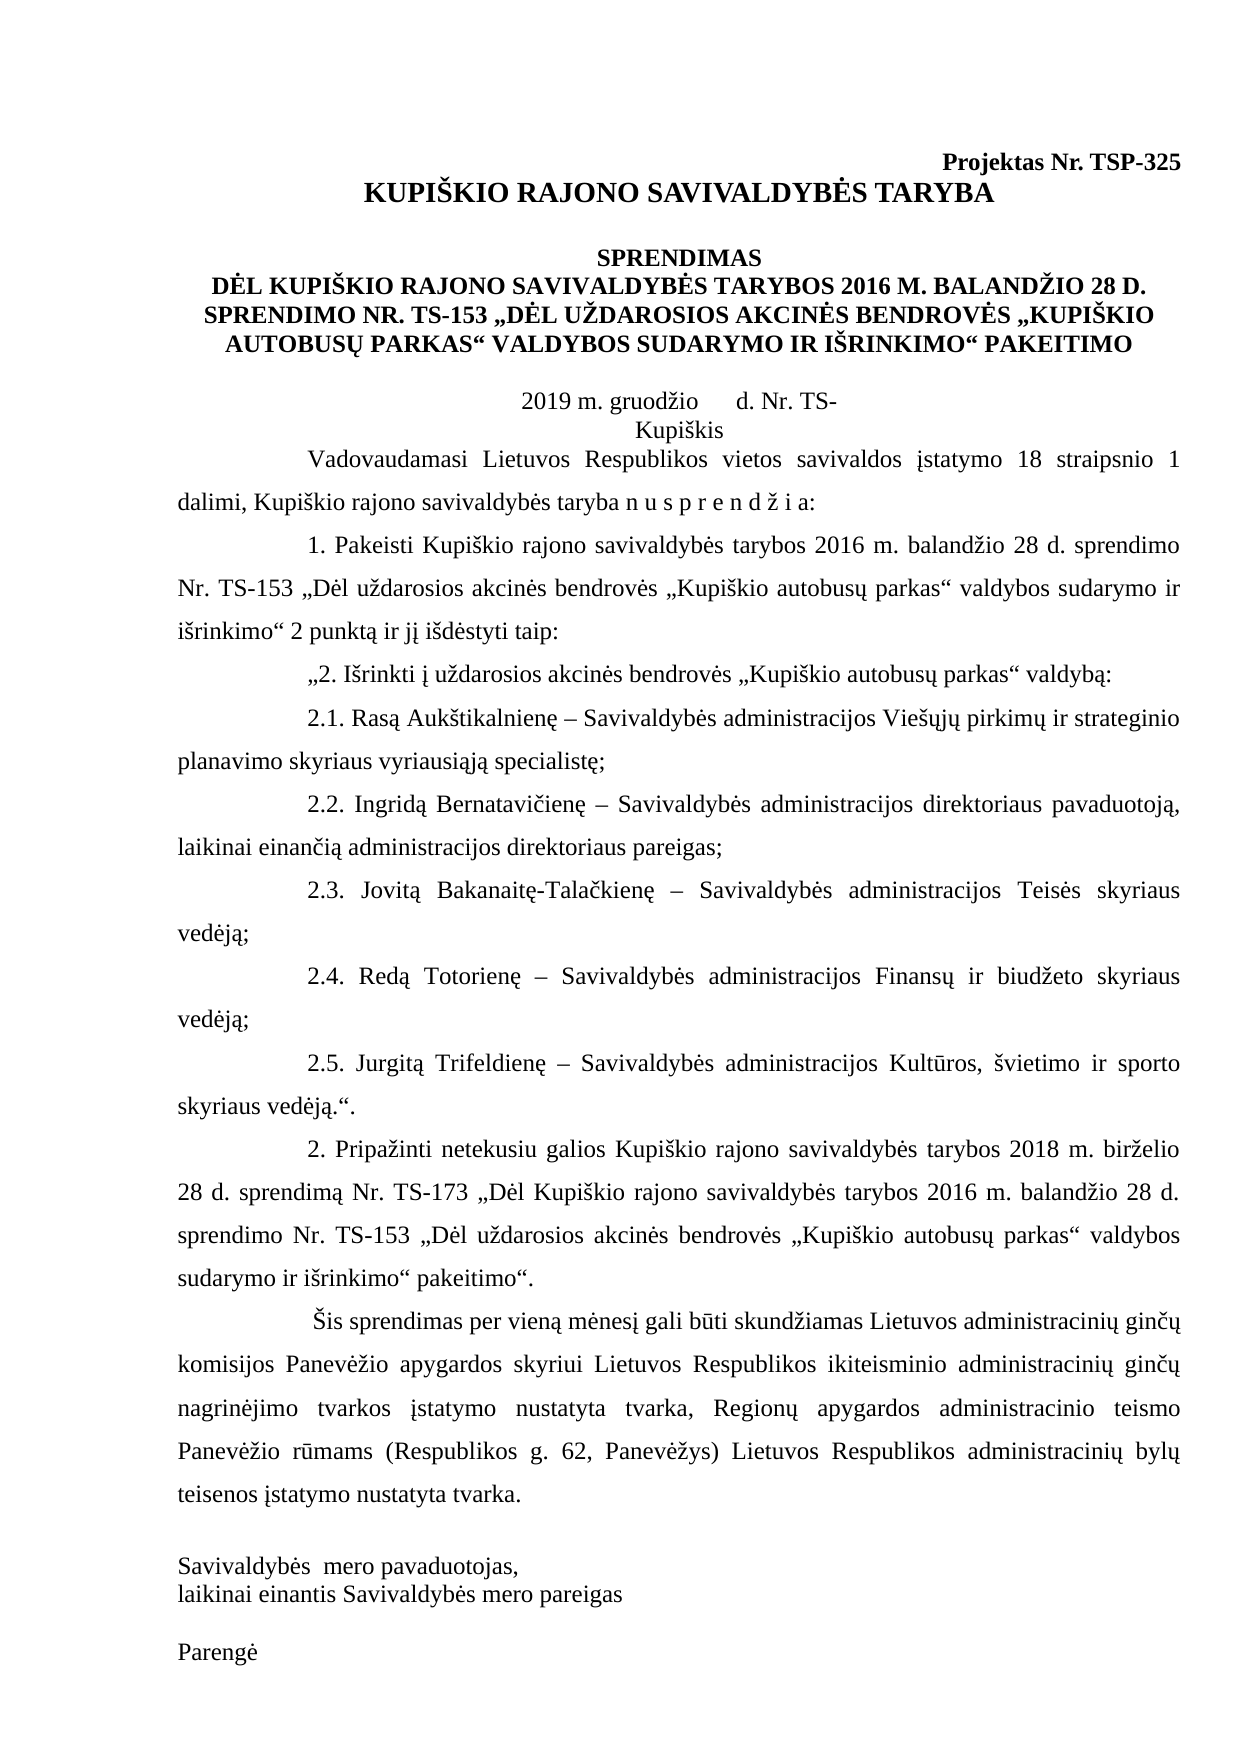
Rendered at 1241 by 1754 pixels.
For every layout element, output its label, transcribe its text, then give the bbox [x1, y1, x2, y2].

text KUPIŠKIO RAJONO SAVIVALDYBĖS TARYBA [177, 176, 1181, 209]
text 1. Pakeisti Kupiškio rajono savivaldybės tarybos 2016 m. balandžio 28 d. sprendimo Nr. TS-153 „Dėl uždarosios akcinės bendrovės „Kupiškio autobusų parkas“ valdybos sudarymo ir išrinkimo“ 2 punktą ir jį išdėstyti taip: [177, 530, 1181, 645]
text 2019 m. gruodžio d. Nr. TS- [177, 386, 1181, 415]
text 2.1. Rasą Aukštikalnienę – Savivaldybės administracijos Viešųjų pirkimų ir strateginio planavimo skyriaus vyriausiąją specialistę; [177, 703, 1181, 774]
text 2.2. Ingridą Bernatavičienę – Savivaldybės administracijos direktoriaus pavaduotoją, laikinai einančią administracijos direktoriaus pareigas; [177, 789, 1181, 861]
text 2.3. Jovitą Bakanaitę-Talačkienę – Savivaldybės administracijos Teisės skyriaus vedėją; [177, 875, 1181, 947]
text laikinai einantis Savivaldybės mero pareigas [177, 1579, 1181, 1608]
text 2.4. Redą Totorienę – Savivaldybės administracijos Finansų ir biudžeto skyriaus vedėją; [177, 961, 1181, 1033]
text Vadovaudamasi Lietuvos Respublikos vietos savivaldos įstatymo 18 straipsnio 1 dalimi, Kupiškio rajono savivaldybės taryba n u s p r e n d ž i a: [177, 444, 1181, 516]
text Parengė [177, 1637, 1181, 1666]
text DĖL KUPIŠKIO RAJONO SAVIVALDYBĖS TARYBOS 2016 M. BALANDŽIO 28 D. SPRENDIMO NR. TS-153 „DĖL UŽDAROSIOS AKCINĖS BENDROVĖS „KUPIŠKIO AUTOBUSŲ PARKAS“ VALDYBOS SUDARYMO IR IŠRINKIMO“ PAKEITIMO [177, 271, 1181, 358]
text Kupiškis [177, 415, 1181, 444]
text „2. Išrinkti į uždarosios akcinės bendrovės „Kupiškio autobusų parkas“ valdybą: [177, 659, 1181, 688]
text Savivaldybės mero pavaduotojas, [177, 1551, 1181, 1579]
text SPRENDIMAS [177, 243, 1181, 271]
text Projektas Nr. TSP-325 [177, 147, 1181, 176]
text 2. Pripažinti netekusiu galios Kupiškio rajono savivaldybės tarybos 2018 m. birželio 28 d. sprendimą Nr. TS-173 „Dėl Kupiškio rajono savivaldybės tarybos 2016 m. balandžio 28 d. sprendimo Nr. TS-153 „Dėl uždarosios akcinės bendrovės „Kupiškio autobusų parkas“ valdybos sudarymo ir išrinkimo“ pakeitimo“. [177, 1134, 1181, 1292]
text 2.5. Jurgitą Trifeldienę – Savivaldybės administracijos Kultūros, švietimo ir sporto skyriaus vedėją.“. [177, 1048, 1181, 1119]
text Šis sprendimas per vieną mėnesį gali būti skundžiamas Lietuvos administracinių ginčų komisijos Panevėžio apygardos skyriui Lietuvos Respublikos ikiteisminio administracinių ginčų nagrinėjimo tvarkos įstatymo nustatyta tvarka, Regionų apygardos administracinio teismo Panevėžio rūmams (Respublikos g. 62, Panevėžys) Lietuvos Respublikos administracinių bylų teisenos įstatymo nustatyta tvarka. [177, 1306, 1181, 1508]
